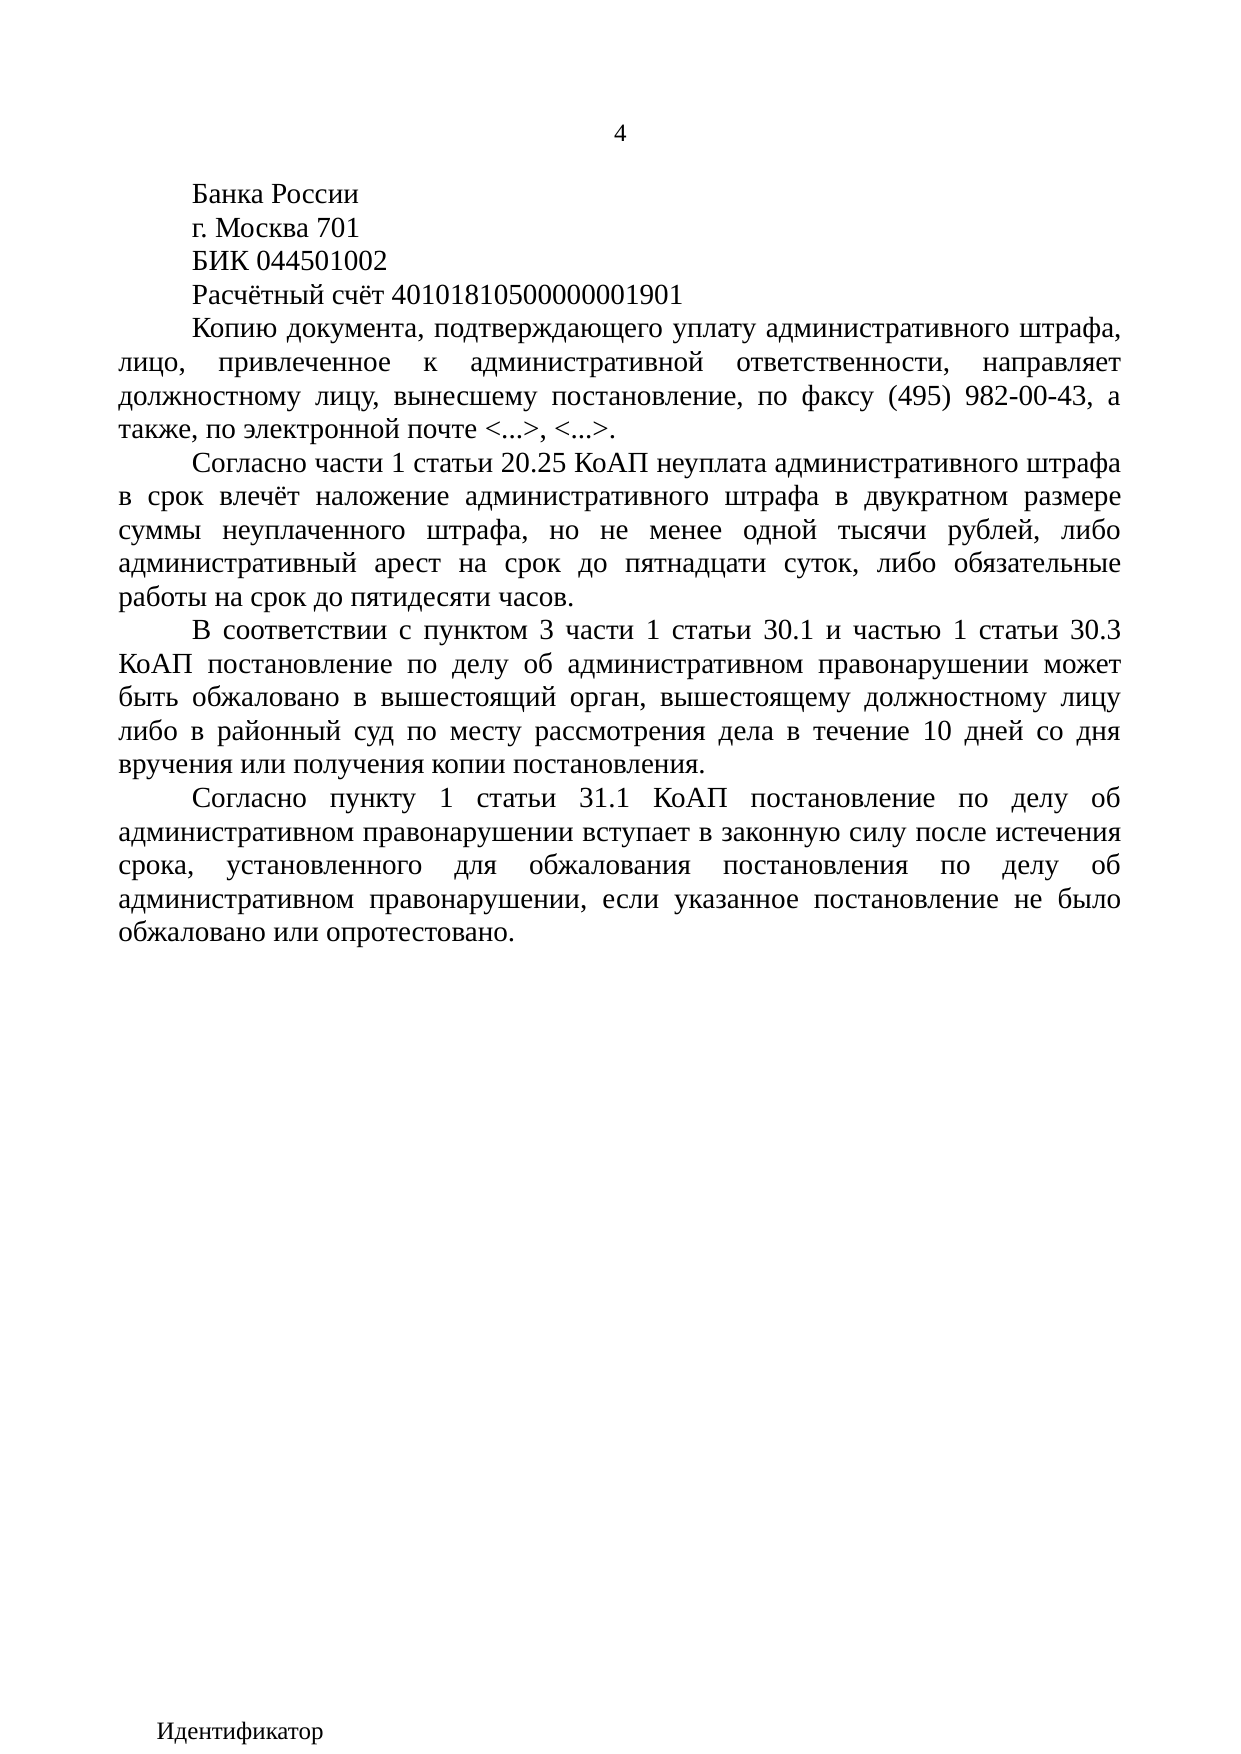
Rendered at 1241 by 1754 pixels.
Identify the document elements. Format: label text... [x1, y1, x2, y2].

text Согласно части 1 статьи 20.25 КоАП неуплата административного штрафа в срок влечёт наложение административного штрафа в двукратном размере суммы неуплаченного штрафа, но не менее одной тысячи рублей, либо административный арест на срок до пятнадцати суток, либо обязательные работы на срок до пятидесяти часов. [118, 445, 1122, 612]
text БИК 044501002 [118, 243, 1122, 277]
text г. Москва 701 [118, 210, 1122, 243]
text Расчётный счёт 40101810500000001901 [118, 277, 1122, 311]
text Копию документа, подтверждающего уплату административного штрафа, лицо, привлеченное к административной ответственности, направляет должностному лицу, вынесшему постановление, по факсу (495) 982-00-43, а также, по электронной почте <...>, <...>. [118, 311, 1122, 445]
text В соответствии с пунктом 3 части 1 статьи 30.1 и частью 1 статьи 30.3 КоАП постановление по делу об административном правонарушении может быть обжаловано в вышестоящий орган, вышестоящему должностному лицу либо в районный суд по месту рассмотрения дела в течение 10 дней со дня вручения или получения копии постановления. [118, 612, 1122, 780]
text Банка России [118, 176, 1122, 210]
text Согласно пункту 1 статьи 31.1 КоАП постановление по делу об административном правонарушении вступает в законную силу после истечения срока, установленного для обжалования постановления по делу об административном правонарушении, если указанное постановление не было обжаловано или опротестовано. [118, 780, 1122, 948]
